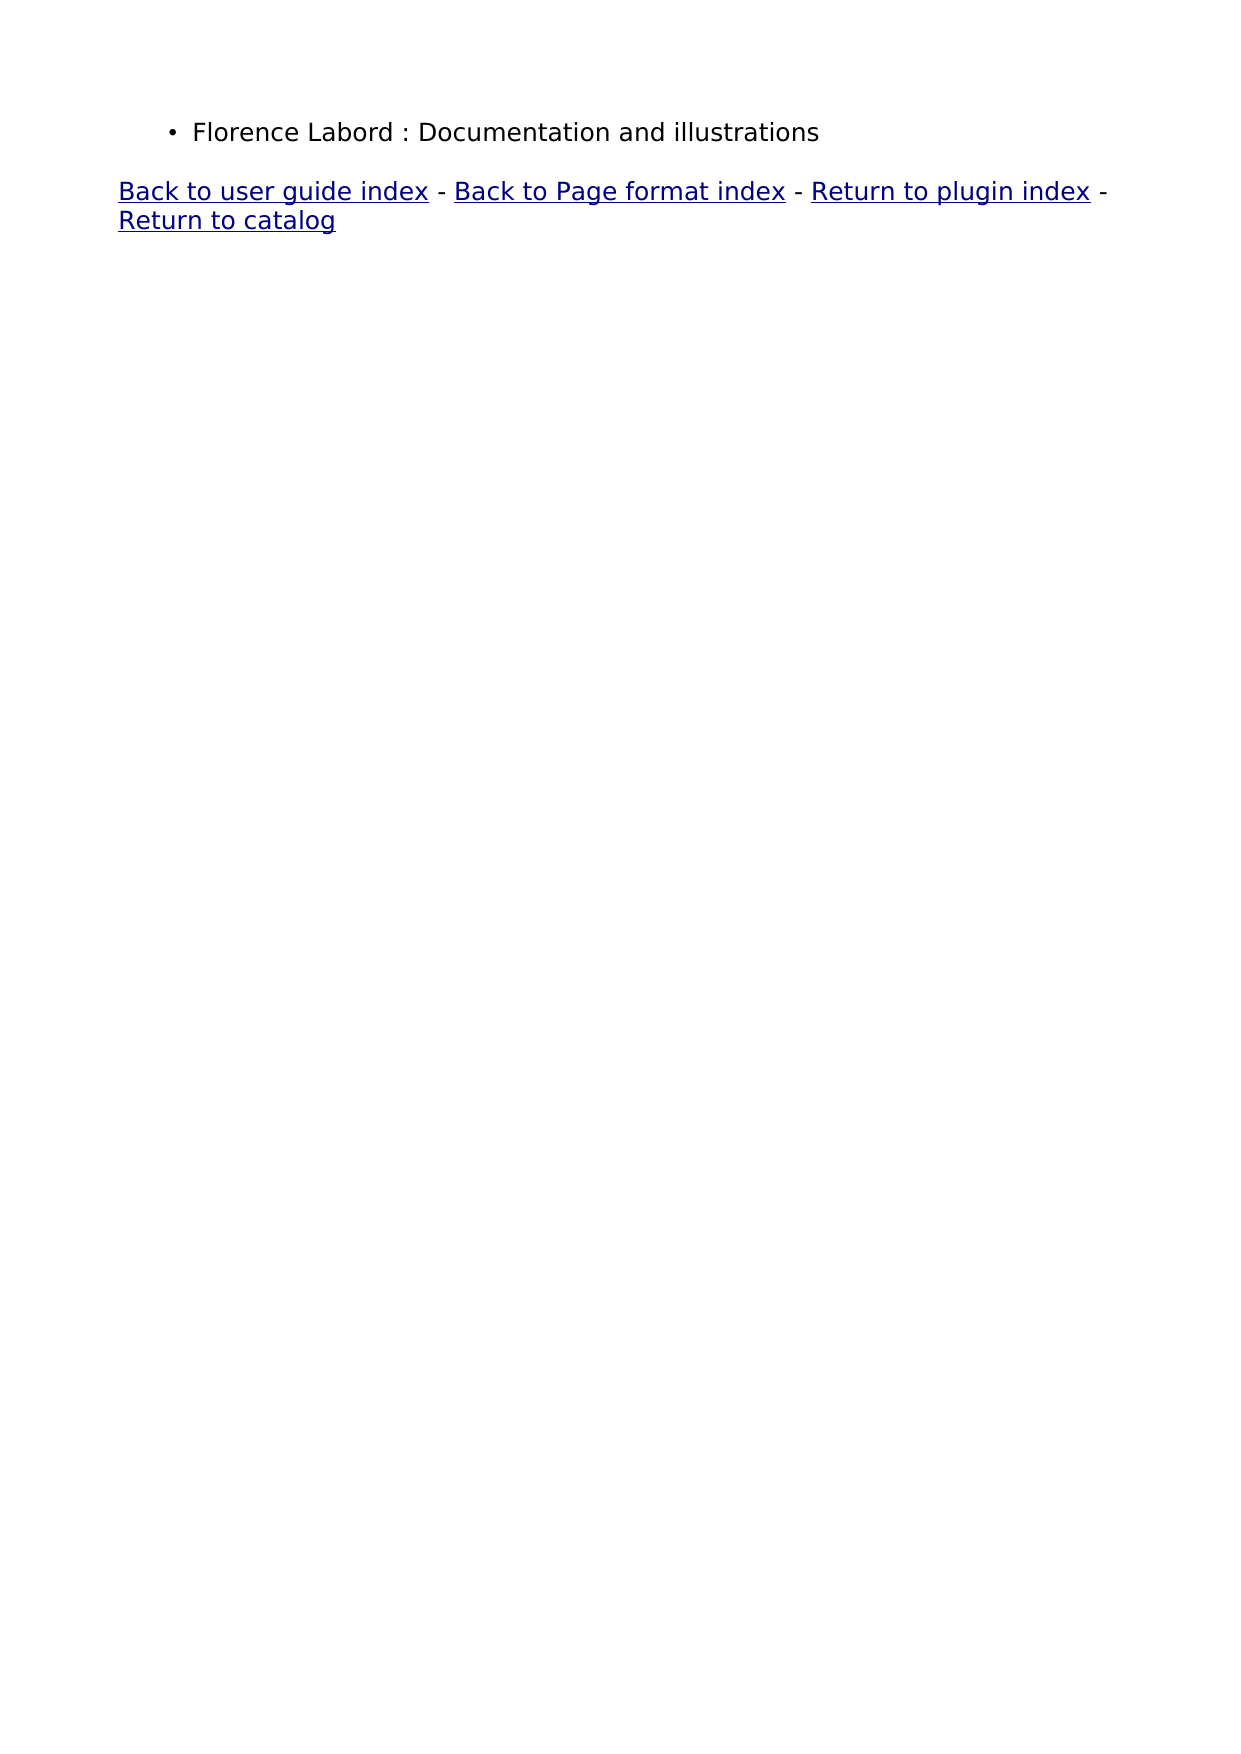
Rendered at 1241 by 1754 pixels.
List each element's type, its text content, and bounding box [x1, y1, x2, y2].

text Back to user guide index - Back to Page format index - Return to plugin index - Return to catalog [118, 177, 1122, 235]
list Florence Labord : Documentation and illustrations [177, 118, 1122, 147]
